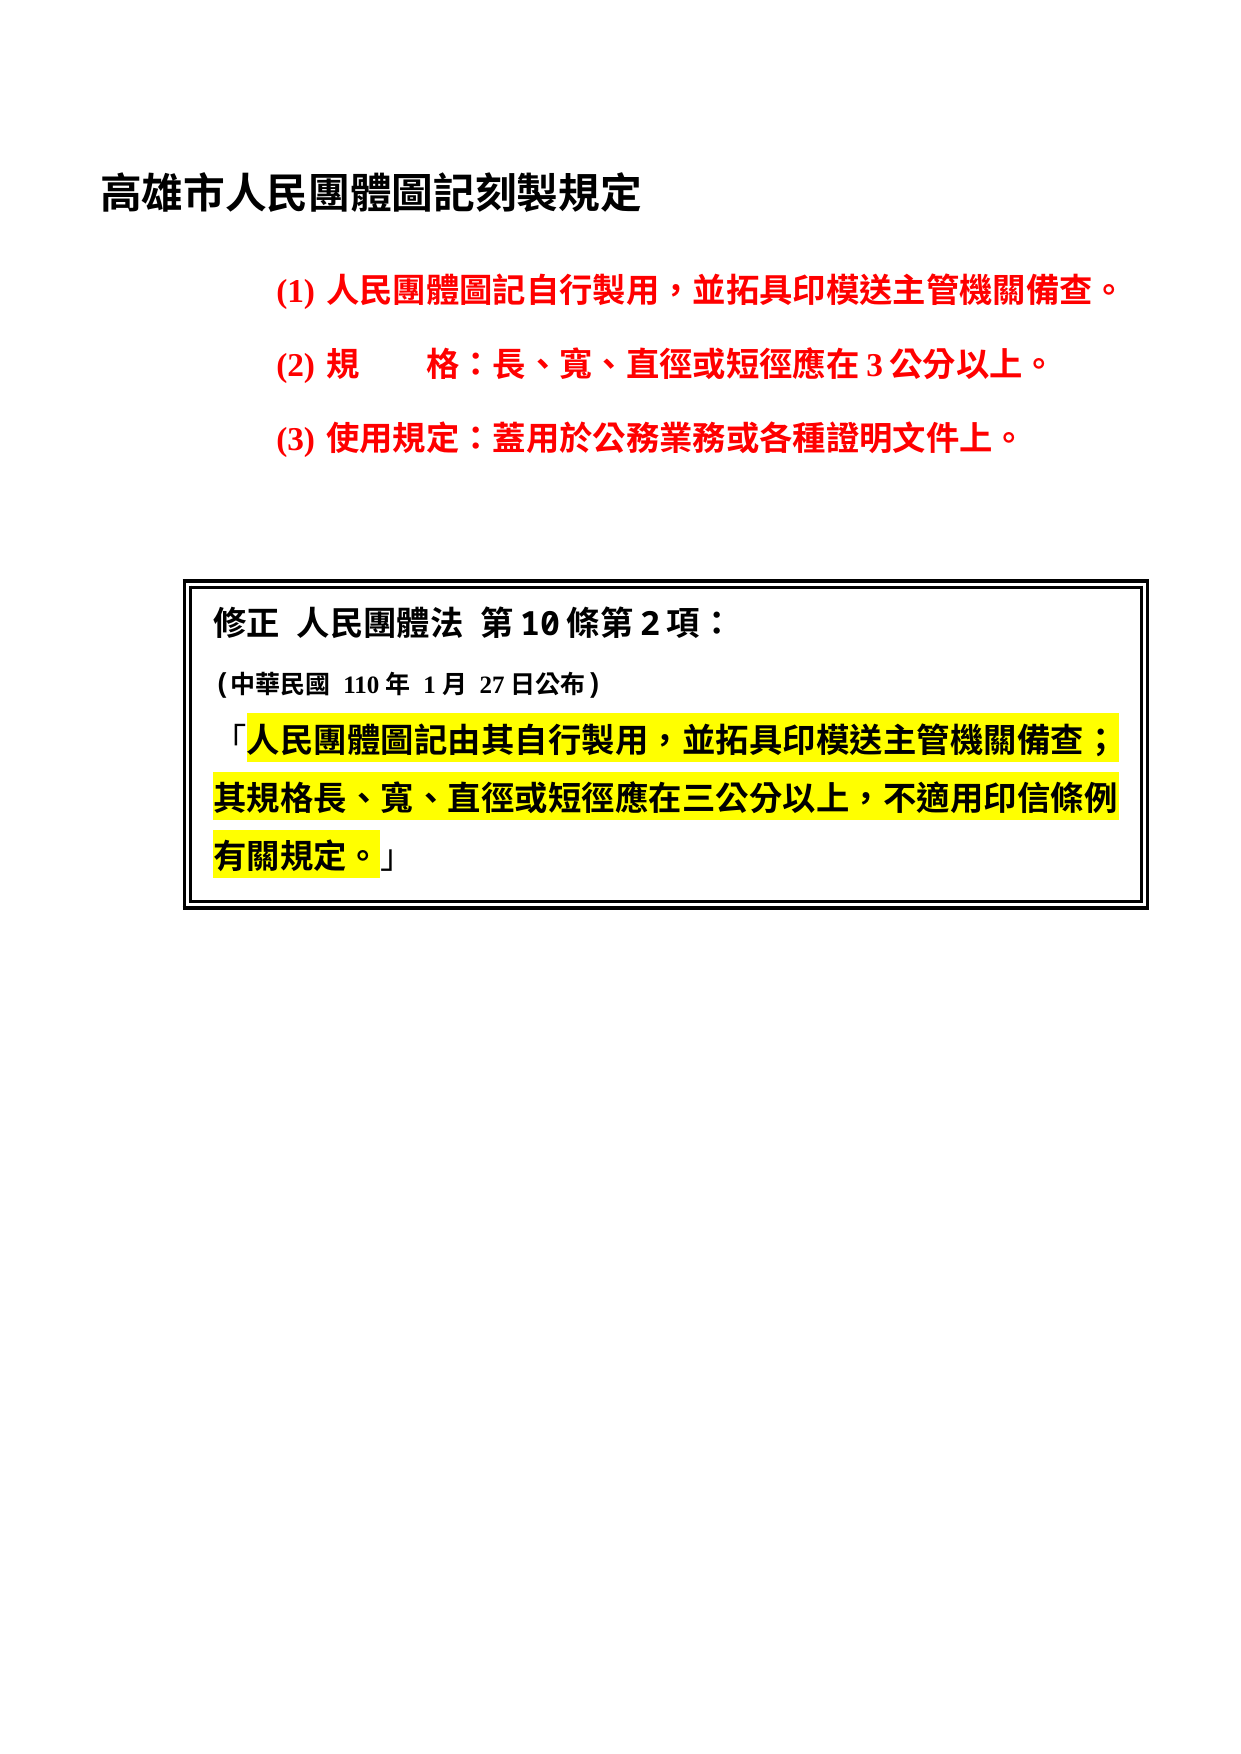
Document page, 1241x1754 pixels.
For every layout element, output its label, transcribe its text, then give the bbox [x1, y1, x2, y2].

list 人民團體圖記自行製用，並拓具印模送主管機關備查。 [276, 259, 1162, 314]
list 規 格：長、寬、直徑或短徑應在3公分以上。 [276, 333, 1162, 388]
text 高雄市人民團體圖記刻製規定 [100, 162, 1148, 220]
table_header 修正 人民團體法 第10條第2項： (中華民國 110 年 1 月 27 日公布) 「人民團體圖記由其自行製用，並拓具印模送主管機關備查；其規格長、寬、直徑或短徑應在三公分以上，不適用印信條例有關規定。」 [187, 583, 1145, 900]
list 使用規定：蓋用於公務業務或各種證明文件上。 [276, 407, 1162, 462]
